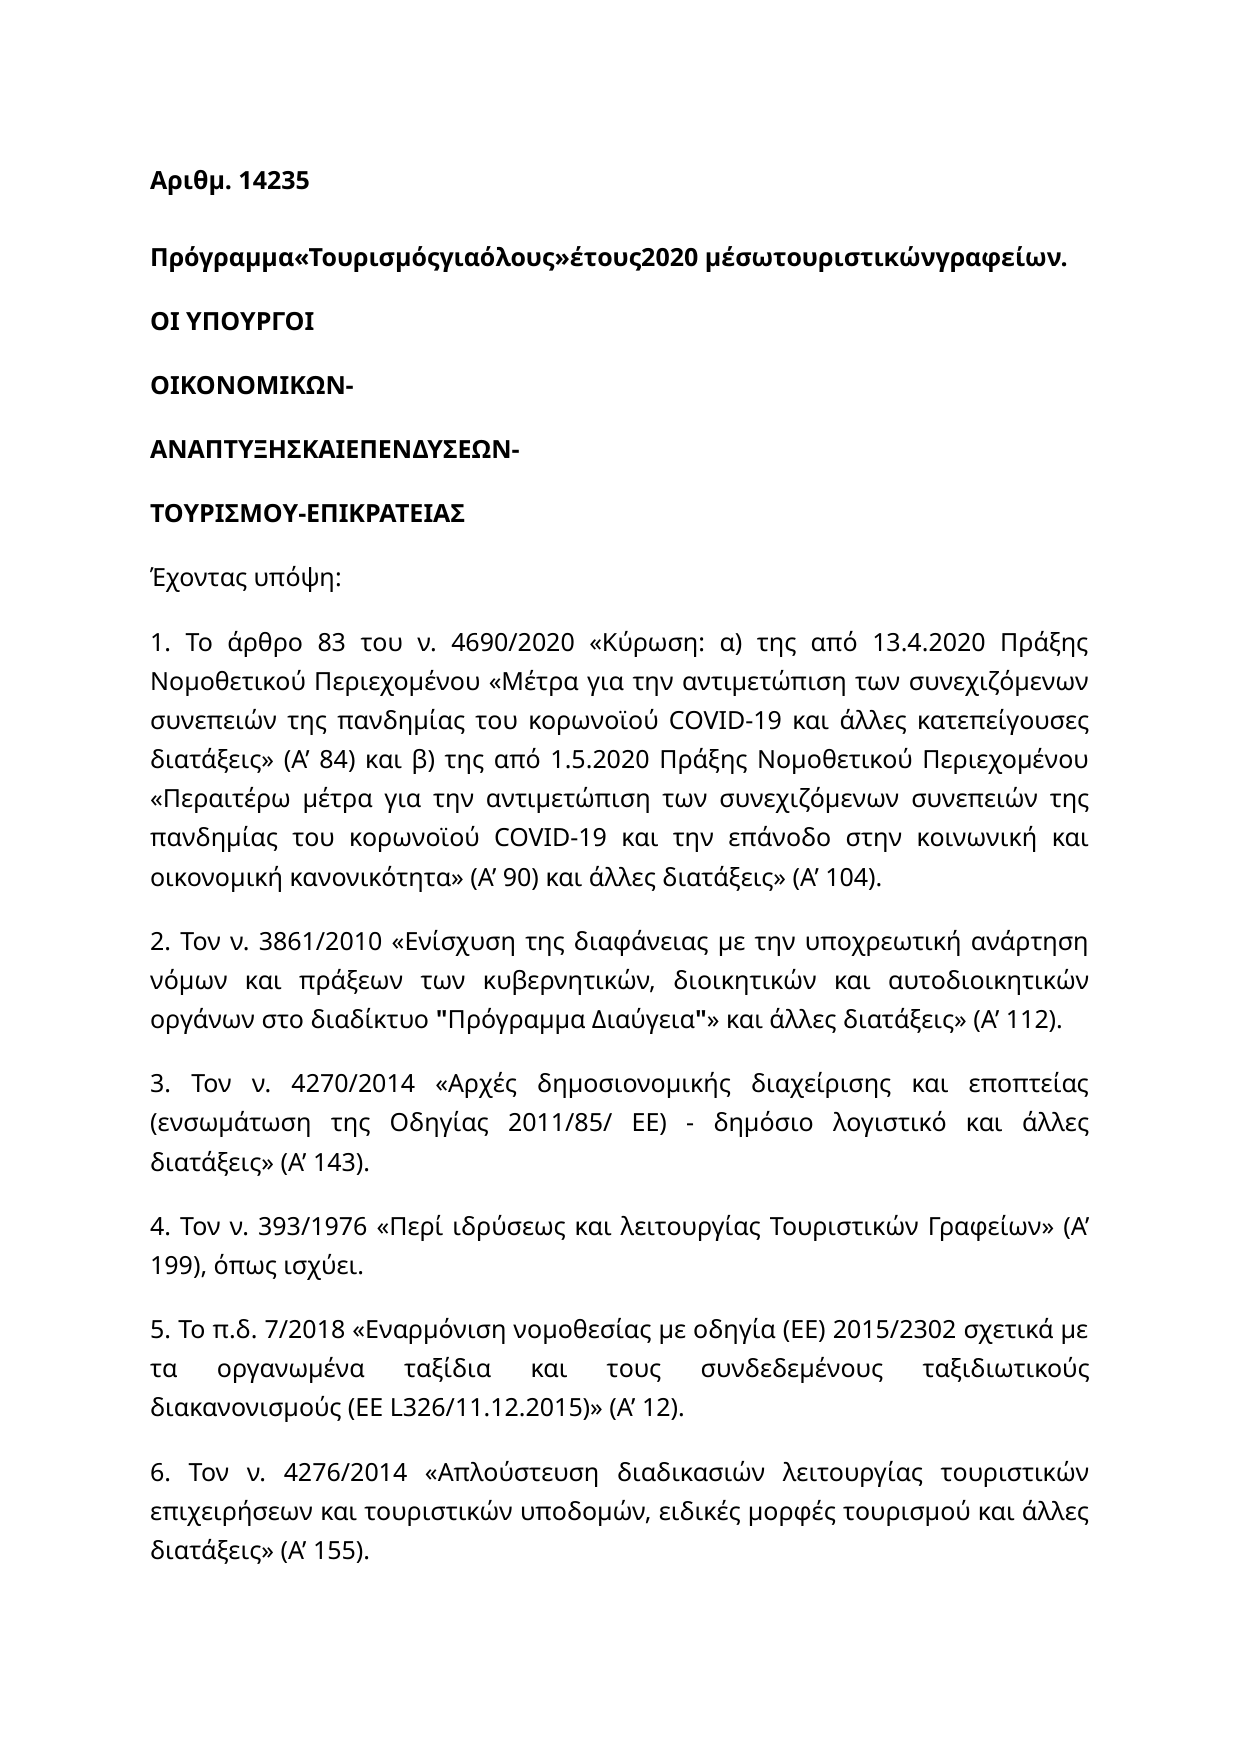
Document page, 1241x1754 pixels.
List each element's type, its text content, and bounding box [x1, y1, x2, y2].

text 6. Τον ν. 4276/2014 «Απλούστευση διαδικασιών λειτουργίας τουριστικών επιχειρήσεων και τουριστικών υποδομών, ειδικές μορφές τουρισμού και άλλες διατάξεις» (Α’ 155). [150, 1454, 1090, 1567]
text Πρόγραμμα«Τουρισμόςγιαόλους»έτους2020 μέσωτουριστικώνγραφείων. [150, 239, 1090, 273]
text 5. Το π.δ. 7/2018 «Εναρμόνιση νομοθεσίας με οδηγία (ΕΕ) 2015/2302 σχετικά με τα οργανωμένα ταξίδια και τους συνδεδεμένους ταξιδιωτικούς διακανονισμούς (ΕΕ L326/11.12.2015)» (Α’ 12). [150, 1312, 1090, 1424]
text ΟΙΚΟΝΟΜΙΚΩΝ- [150, 367, 1090, 402]
text 3. Τον ν. 4270/2014 «Αρχές δημοσιονομικής διαχείρισης και εποπτείας (ενσωμάτωση της Οδηγίας 2011/85/ ΕΕ) - δημόσιο λογιστικό και άλλες διατάξεις» (Α’ 143). [150, 1066, 1090, 1178]
text 1. Το άρθρο 83 του ν. 4690/2020 «Κύρωση: α) της από 13.4.2020 Πράξης Νομοθετικού Περιεχομένου «Μέτρα για την αντιμετώπιση των συνεχιζόμενων συνεπειών της πανδημίας του κορωνοϊού COVID-19 και άλλες κατεπείγουσες διατάξεις» (A’ 84) και β) της από 1.5.2020 Πράξης Νομοθετικού Περιεχομένου «Περαιτέρω μέτρα για την αντιμετώπιση των συνεχιζόμενων συνεπειών της πανδημίας του κορωνοϊού COVID-19 και την επάνοδο στην κοινωνική και οικονομική κανονικότητα» (Α’ 90) και άλλες διατάξεις» (Α’ 104). [150, 624, 1090, 893]
text 2. Τον ν. 3861/2010 «Ενίσχυση της διαφάνειας με την υποχρεωτική ανάρτηση νόμων και πράξεων των κυβερνητικών, διοικητικών και αυτοδιοικητικών οργάνων στο διαδίκτυο "Πρόγραμμα Διαύγεια"» και άλλες διατάξεις» (Α’ 112). [150, 923, 1090, 1036]
text ΟΙ ΥΠΟΥΡΓΟΙ [150, 303, 1090, 337]
text ΑΝΑΠΤΥΞΗΣKAIΕΠΕΝΔΥΣΕΩΝ- [150, 432, 1090, 466]
title Αριθμ. 14235 [150, 162, 1090, 197]
text ΤΟΥΡΙΣΜΟΥ-ΕΠΙΚΡΑΤΕΙΑΣ [150, 496, 1090, 530]
text Έχοντας υπόψη: [150, 560, 1090, 594]
text 4. Τον ν. 393/1976 «Περί ιδρύσεως και λειτουργίας Τουριστικών Γραφείων» (Α’ 199), όπως ισχύει. [150, 1208, 1090, 1282]
